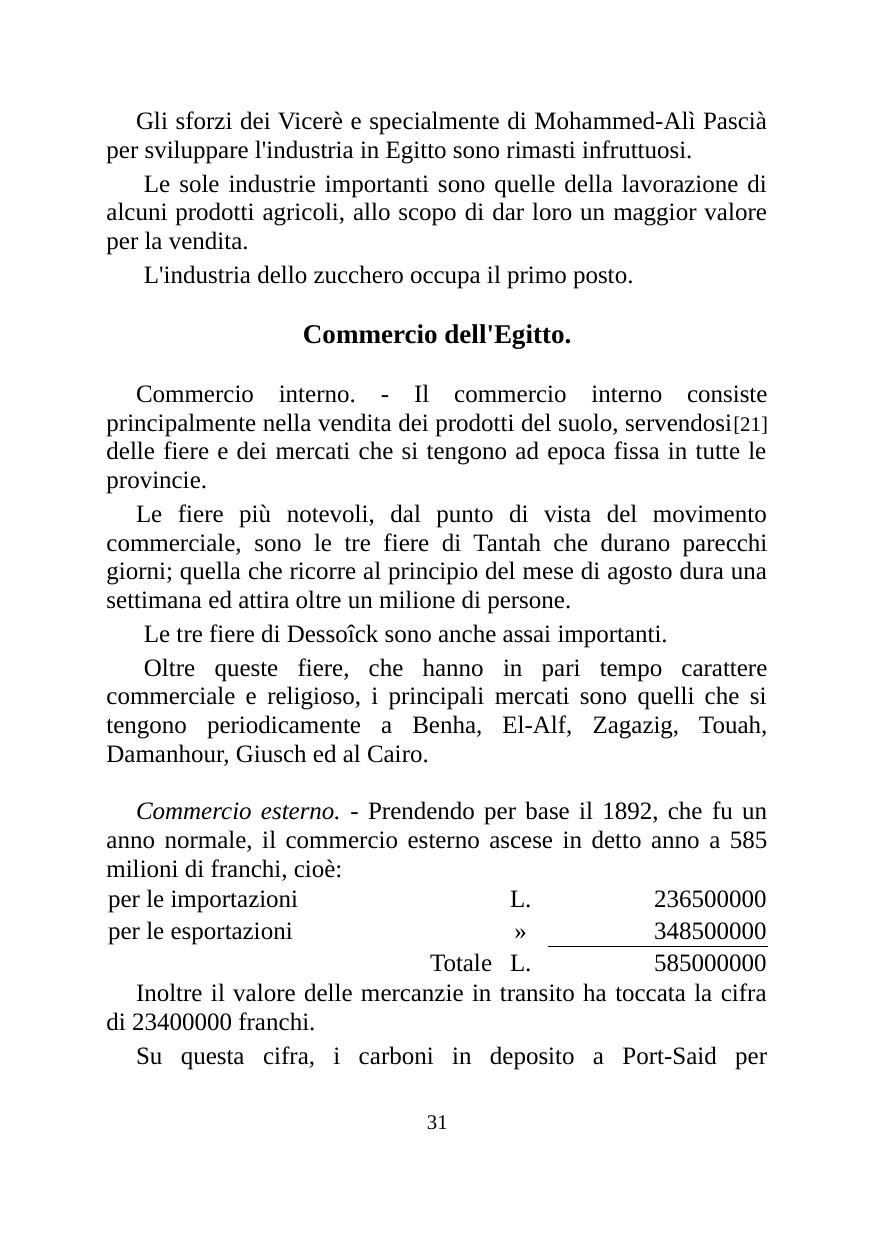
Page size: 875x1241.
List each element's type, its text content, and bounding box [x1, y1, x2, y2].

table_cell [466, 915, 493, 946]
table_header L. [493, 883, 548, 914]
text Le tre fiere di Dessoîck sono anche assai importanti. [106, 619, 768, 648]
table_cell L. [493, 946, 548, 978]
table_cell » [493, 915, 548, 946]
text Commercio interno. - Il commercio interno consiste principalmente nella vendita dei prodotti del suolo, servendosi[21] delle fiere e dei mercati che si tengono ad epoca fissa in tutte le provincie. [106, 379, 768, 494]
text Le fiere più notevoli, dal punto di vista del movimento commerciale, sono le tre fiere di Tantah che durano parecchi giorni; quella che ricorre al principio del mese di agosto dura una settimana ed attira oltre un milione di persone. [106, 499, 768, 614]
table_cell 585000000 [548, 947, 768, 978]
table_header [466, 883, 493, 914]
table_cell 348500000 [548, 915, 768, 946]
text Oltre queste fiere, che hanno in pari tempo carattere commerciale e religioso, i principali mercati sono quelli che si tengono periodicamente a Benha, El-Alf, Zagazig, Touah, Damanhour, Giusch ed al Cairo. [106, 653, 768, 768]
text L'industria dello zucchero occupa il primo posto. [106, 260, 768, 289]
table_cell Totale [106, 946, 493, 978]
text Gli sforzi dei Vicerè e specialmente di Mohammed-Alì Pascià per sviluppare l'industria in Egitto sono rimasti infruttuosi. [106, 106, 768, 164]
text Inoltre il valore delle mercanzie in transito ha toccata la cifra di 23400000 franchi. [106, 978, 768, 1036]
text Le sole industrie importanti sono quelle della lavorazione di alcuni prodotti agricoli, allo scopo di dar loro un maggior valore per la vendita. [106, 169, 768, 255]
text Commercio esterno. - Prendendo per base il 1892, che fu un anno normale, il commercio esterno ascese in detto anno a 585 milioni di franchi, cioè: [106, 796, 768, 883]
text Su questa cifra, i carboni in deposito a Port-Said per [106, 1041, 768, 1069]
text Commercio dell'Egitto. [106, 318, 768, 349]
table_header 236500000 [548, 883, 768, 914]
table_header per le importazioni [106, 883, 466, 914]
table_cell per le esportazioni [106, 915, 466, 946]
